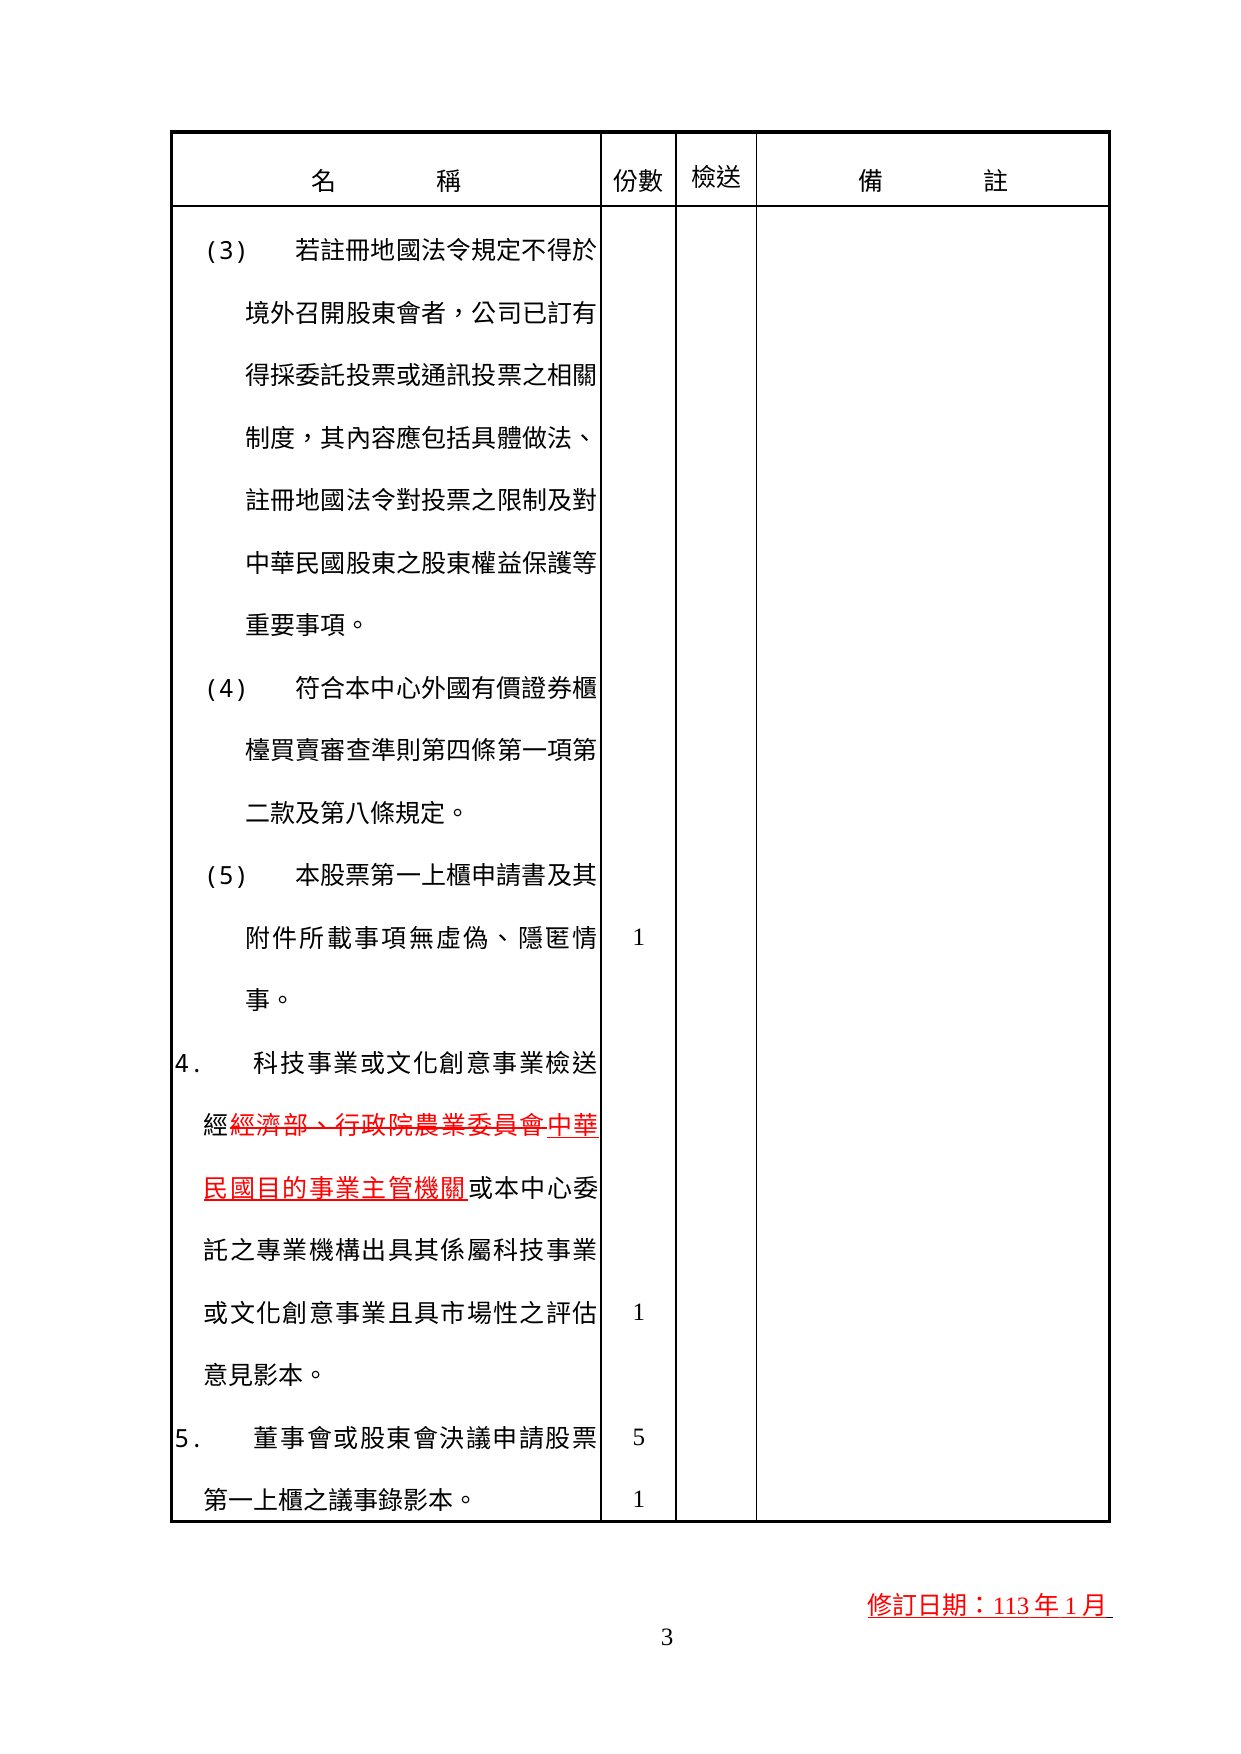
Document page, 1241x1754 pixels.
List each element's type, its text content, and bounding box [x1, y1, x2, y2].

table_header 檢送記錄 [677, 134, 756, 205]
table_cell 1 1 5 1 [602, 207, 675, 1519]
table_cell 外國發行人股票第一上櫃申請書。 申請公司經我國外交部駐外單位認證之依註冊地國法律組織登記且有效存在之股份有限責任公司之證明文件影本。 申請公司針對下列事項出具之聲明書： 未違反「臺灣地區與大陸地區人民關係條例」相關規範。 申請公司並非依大陸地區法令組織登記者。 申請公司及其具有中華民國國籍之董事、經理人及持有公司股份超過股份總額百分之十之股東，暨申請公司所控制之營運主體係依中華民國公司法令組織成立，從事大陸地區投資者，係符合「臺灣地區與大陸地區人民關係條例」及「在大陸地區從事投資或技術合作許可辦法」等規定。 申請公司股東屬大陸地區人民來臺投資許可辦法定義之投資人者，其直接或間接持有該公司股份未逾30%，且未具有控制能力。 無其他違反「臺灣地區與大陸地區人民關係條例」相關規範之情事。 在不違反註冊地國法令情況下，第一上櫃後應於中華民國境內召開股東會。 若註冊地國法令規定不得於境外召開股東會者，公司已訂有得採委託投票或通訊投票之相關制度，其內容應包括具體做法、註冊地國法令對投票之限制及對中華民國股東之股東權益保護等重要事項。 符合本中心外國有價證券櫃檯買賣審查準則第四條第一項第二款及第八條規定。 本股票第一上櫃申請書及其附件所載事項無虛偽、隱匿情事。 科技事業或文化創意事業檢送經經濟部、行政院農業委員會中華民國目的事業主管機關或本中心委託之專業機構出具其係屬科技事業或文化創意事業且具市場性之評估意見影本。 董事會或股東會決議申請股票第一上櫃之議事錄影本。 外國發行人股票第一上櫃契約。 採無實體發行(含私募有價證券)之登錄證明(但其註冊地法令另有規定者，則不適用)。 申請公司與推薦證券商簽訂之輔導股票上櫃契約影本。 申請公司與主辦推薦證券商簽訂有關其於上櫃掛牌年度及其後三個會計年度內繼續委任主辦推薦證券商協助其遵循我國證券法令、本中心規章暨公告事項及外國發行人股票第一上櫃契約之契約影本。 股票上櫃審查表。 下列以中文版本為主並以新臺幣為編製單位之財務報告： 最近二年度經會計師查核簽證之財務報告。 申請日期已逾季度終了後四十五天者，加附申請年度最近一季經會計師核閱之財務報告。(倘為第二季財務報告，則應經會計師查核簽證) 會計師專案審查公司內部控制制度所出具無保留結論意見之審查報告。 財務報告內容無虛偽或隱匿之聲明書、相關之會計師查核或核閱工作底稿、永久檔案及「會計師簽證作業覆核表」。 會計師就申請公司內部控制制度審查覆核表。 股權分散表；若未符合股權分散標準，申請公司於掛牌前達成股權分散標準之承諾書。 依規定委託指定機構集中保管股票之證明書影本或承諾書。 兩家以上推薦證券商之推薦書(須註明主辦及協辦推薦證券商)及推薦證券商評估報告工作底稿。 推薦證券商針對下列事項出具之聲明書： 符合本中心外國有價證券櫃檯買賣審查準則第八條之規定。 評估報告及所提供之資料無虛偽隱匿或遺漏外國發行人重要財務業務資訊之情事。 訴訟及非訴訟代理人之基本資料，及該代理人係「在我國境內有住所或居所之自然人」之證明文件影本。 申請公司與訴訟及非訴訟代理人之授權文件影本。(授權內容至少應有「申請公司以該代理人為證券交易法在我國境內之負責人」) 申請公司之承諾書。承諾遵守本中心外國有價證券櫃檯買賣審查準則第四條第一項第十三款規定之事項；承諾於上櫃掛牌後，若本中心「外國發行人註冊地股東權益保護事項檢查表」所訂之股東權益保護重要事項有修正時，應於不牴觸註冊地國法令之情形下，於最近一次股東會提案修訂公司章程，且修正公司章程所訂「股東權益保護之重要事項」時，需於提董事會決議十日前先向本中心申報其公司章程修正草案及律師評估意見；承諾於所屬國辦理增資時，應以書面通知本中心。 推薦證券商填製之「外國審查準則第九條第一項各款情事審查表」、「投資控股公司申請條件審查表」、其評估報告工作分配表、撰寫評估報告人員名單與相關懲處記錄。 申請日最近一年內申請公司之負責人、董事及持股超過股份總額百分之十之股東業已參加證券法規研習課程之證明文件影本(含董事進修公司治理相關課程三小時之證明文件)。 申請日最近一年內推薦證券商輔導人員進修公司治理相關課程三小時及承銷相關專業訓練課程六小時（可含括前揭公司治理課程）之證明文件影本。 股務代理契約影本；專業股務代理機構經臺灣集中保管結算所股份有限公司出具符合規定之證明文件。 公開說明書稿本(含推薦證券商評估報告)；本次檢送之各期財務報告及公開說明書電子檔上傳至本中心指定之網際網路資訊申報系統之證明文件。 董事、持股超過股份總額百分之十之股東及提出股份供推薦證券商認購之股東如與他人訂有股份附買回條件之協議者，在申請日仍屬有效之協議等相關資料。 申請公司與推薦證券商共同訂定股票承銷價格之依據及方式之說明書。 律師填製之「外國發行人註冊地股東權益保護事項檢查表」、「法律事項檢查表」、其工作底稿及律師與申請公司所出具「其彼此間並無前開檢查表之填表注意事項一所列情事」之聲明書。 會計師出具最近三年內部控制制度建議書(無則免付)。 申請公司之公司治理評鑑自評報告。 董事戶籍及通訊聯絡方式之資料。 設置中文網站之證明文件。 推薦證券商、簽證會計師及律師填製之上櫃標準題。 送件前六個月申報之「上櫃輔導檢查表」及至少二個月份詳式「財務業務重大事件檢查表」(未登錄興櫃者適用)。 申請公司、推薦證券商、律師及會計師所出具之誠信聲明書。 股票面額非屬新臺幣10元者，主辦推薦證券商於上櫃前預計辦理之宣導計畫。 截至次季止之財務預測資訊。 申請公司出具之公司財務報告編製能力說明評估表暨會計師對公司財務報告編製能力之說明及建議。 申請公司購買董事責任保險之相關證明文件。 本中心審查外國有價證券櫃檯買賣作業程序附件十「審查報告」內之「申請公司及中介機構補充書件」(補充書件四及七除外)。 經董事會決議設置公司治理主管之議事錄。 其他必要之證明文件或資料。 [173, 207, 600, 1519]
table_cell [757, 207, 1108, 1519]
table_header 份數 [602, 134, 675, 205]
table_cell [677, 207, 756, 1519]
table_header 備 註 [757, 134, 1108, 205]
table_header 名 稱 [173, 134, 600, 205]
